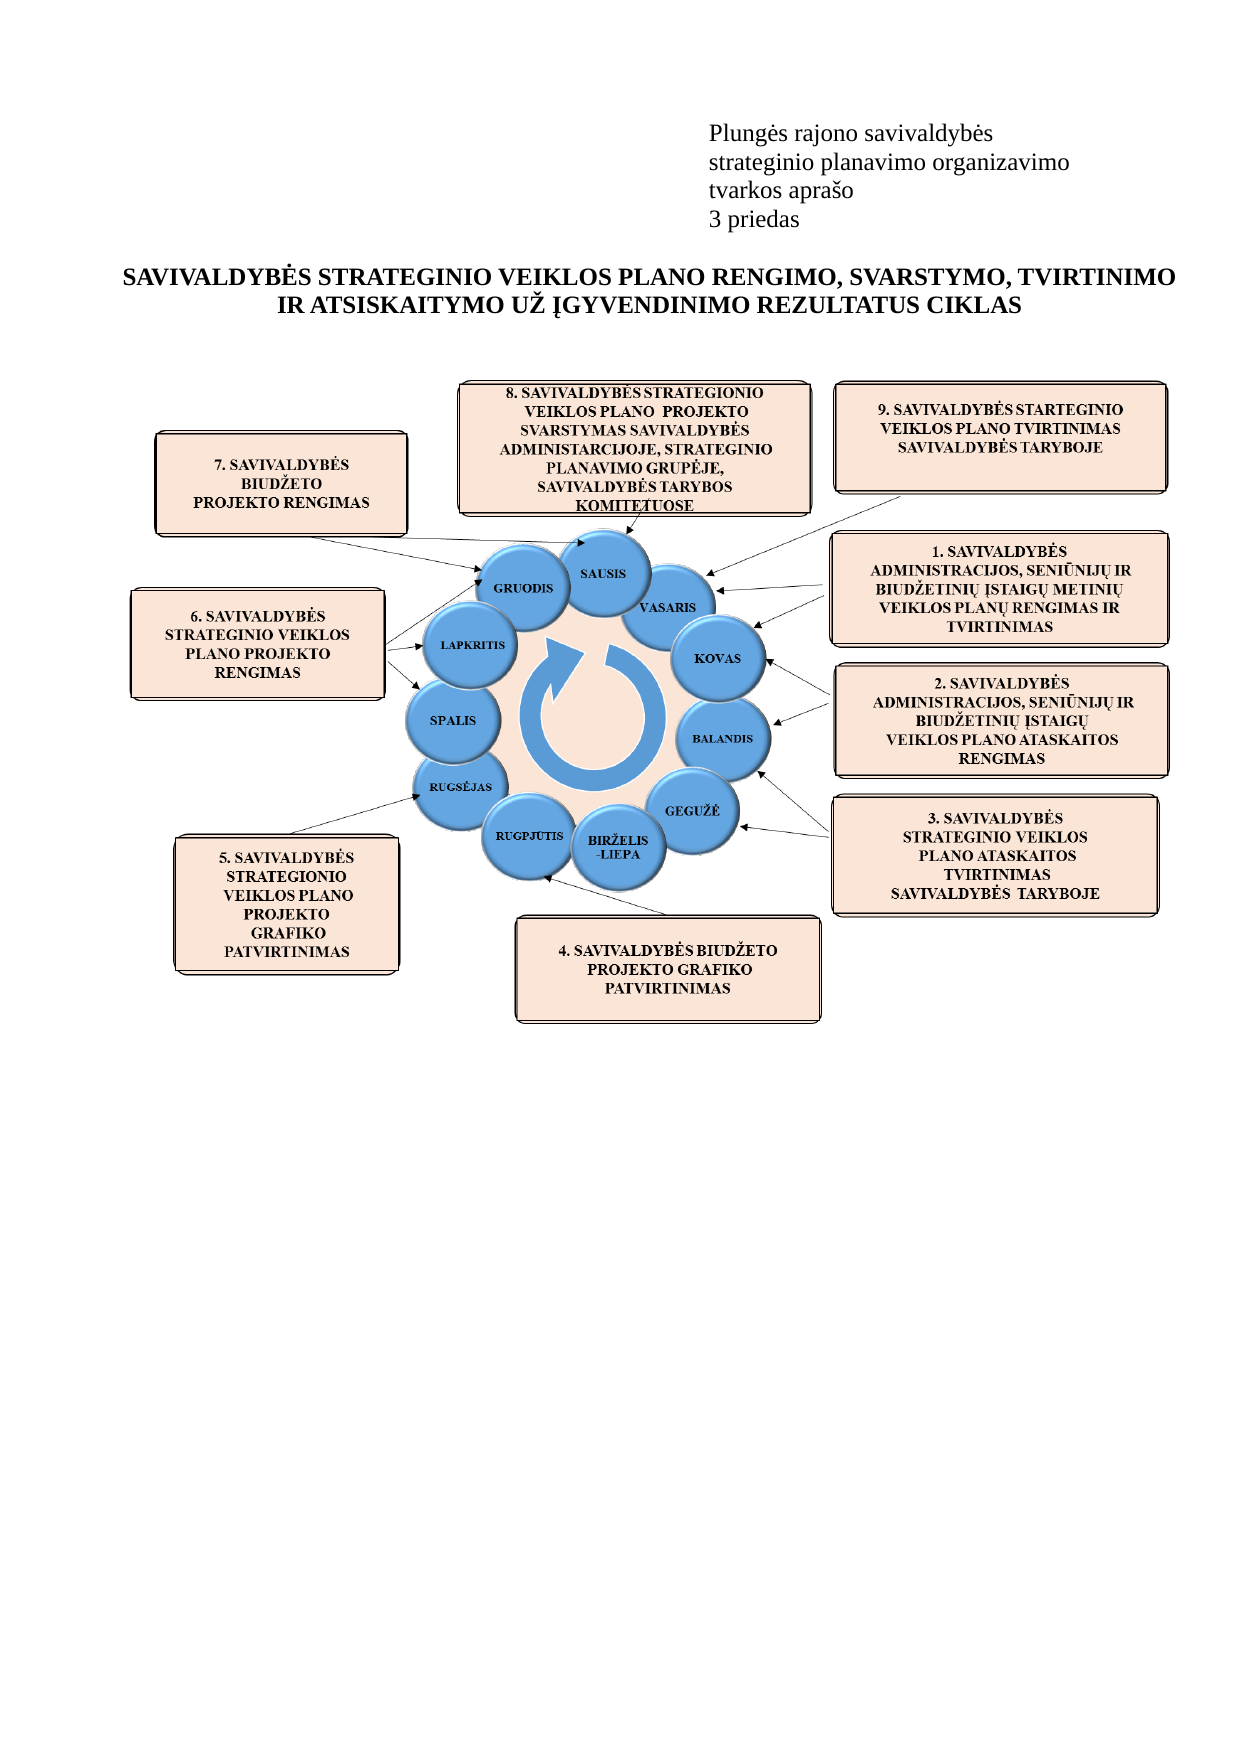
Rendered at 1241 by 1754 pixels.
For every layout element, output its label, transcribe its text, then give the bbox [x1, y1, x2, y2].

text SAVIVALDYBĖS STRATEGINIO VEIKLOS PLANO RENGIMO, SVARSTYMO, TVIRTINIMO IR ATSISKAITYMO UŽ ĮGYVENDINIMO REZULTATUS CIKLAS [118, 262, 1181, 319]
text strateginio planavimo organizavimo [118, 147, 1181, 176]
text 3 priedas [118, 204, 1181, 233]
text Plungės rajono savivaldybės [118, 118, 1181, 147]
text tvarkos aprašo [118, 176, 1181, 204]
